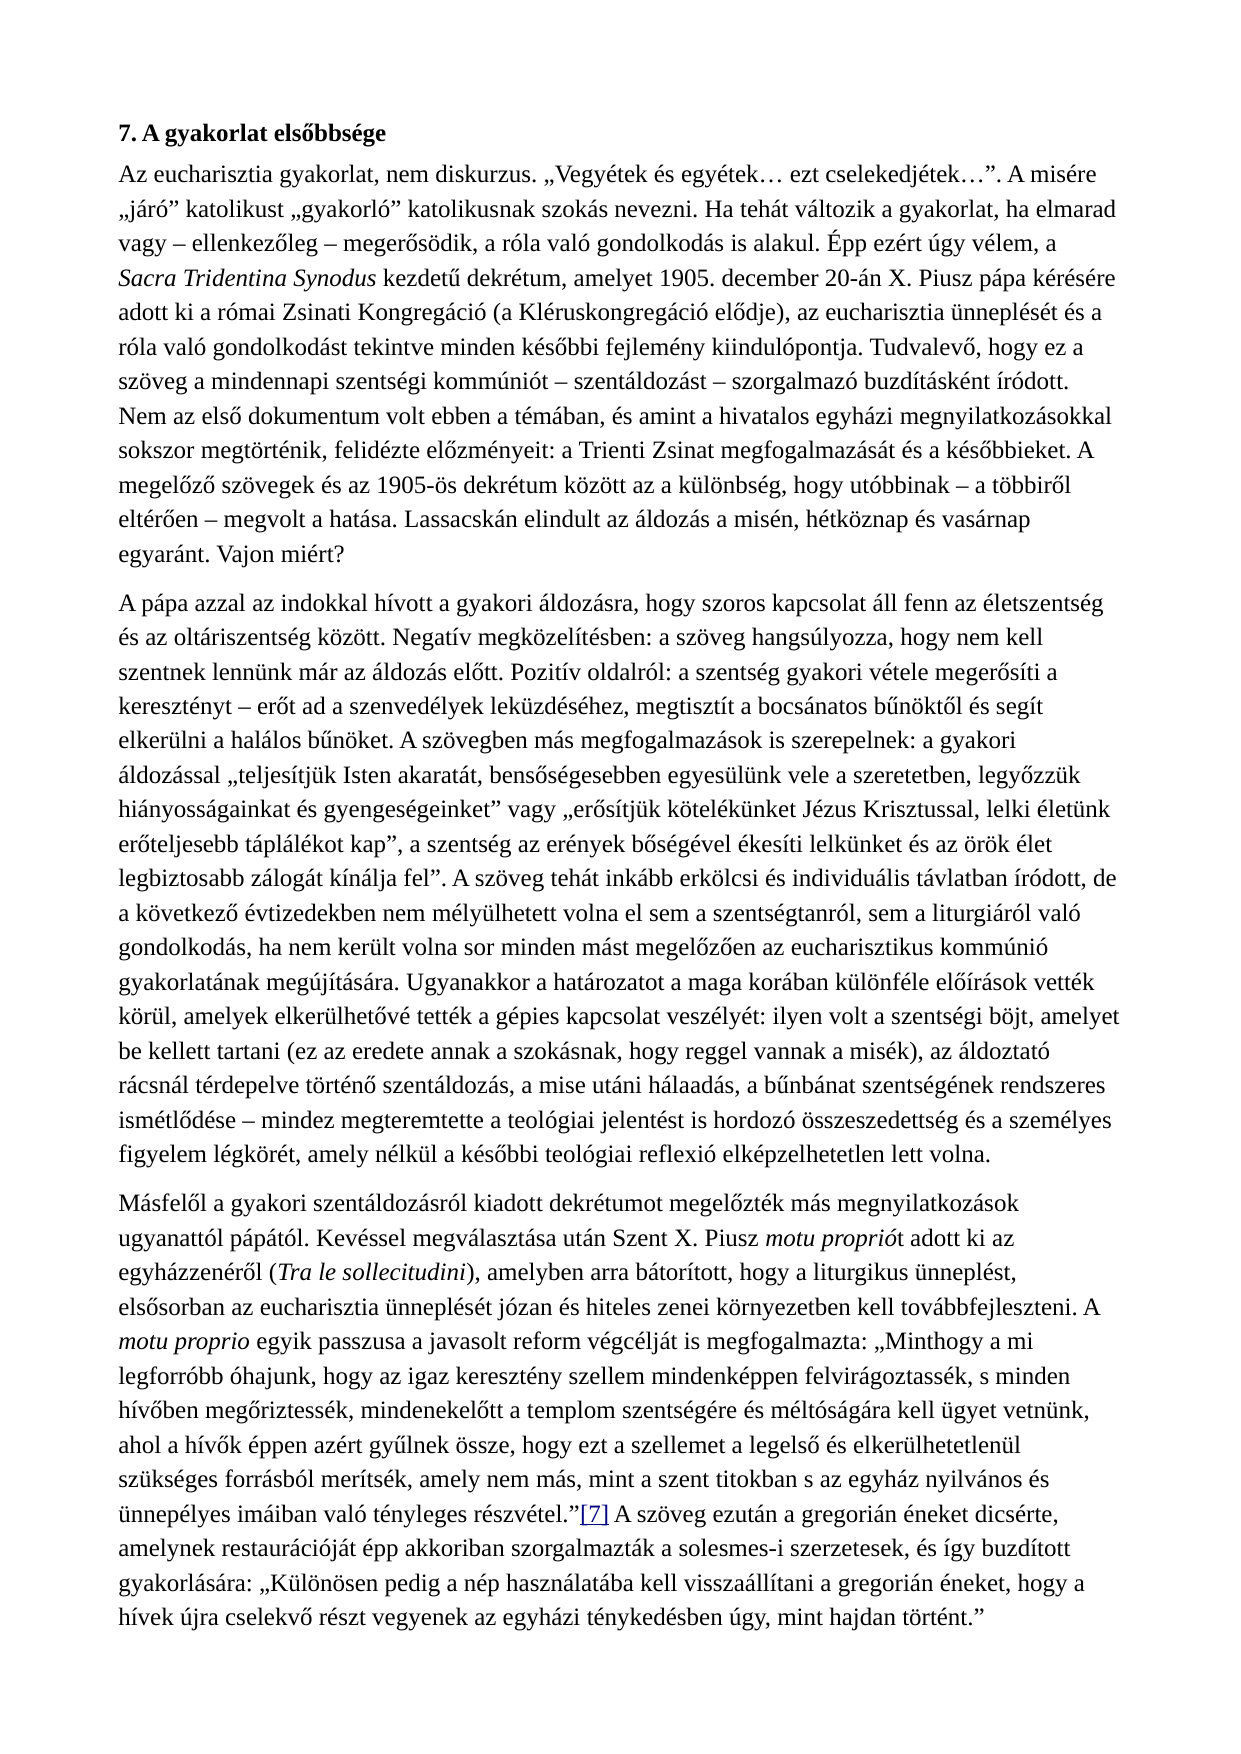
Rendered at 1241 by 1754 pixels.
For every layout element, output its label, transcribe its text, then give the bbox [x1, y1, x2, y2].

text Másfelől a gyakori szentáldozásról kiadott dekrétumot megelőzték más megnyilatkozások ugyanattól pápától. Kevéssel megválasztása után Szent X. Piusz motu propriót adott ki az egyházzenéről (Tra le sollecitudini), amelyben arra bátorított, hogy a liturgikus ünneplést, elsősorban az eucharisztia ünneplését józan és hiteles zenei környezetben kell továbbfejleszteni. A motu proprio egyik passzusa a javasolt reform végcélját is megfogalmazta: „Minthogy a mi legforróbb óhajunk, hogy az igaz keresztény szellem mindenképpen felvirágoztassék, s minden hívőben megőriztessék, mindenekelőtt a templom szentségére és méltóságára kell ügyet vetnünk, ahol a hívők éppen azért gyűlnek össze, hogy ezt a szellemet a legelső és elkerülhetetlenül szükséges forrásból merítsék, amely nem más, mint a szent titokban s az egyház nyilvános és ünnepélyes imáiban való tényleges részvétel.”[7] A szöveg ezután a gregorián éneket dicsérte, amelynek restaurációját épp akkoriban szorgalmazták a solesmes-i szerzetesek, és így buzdított gyakorlására: „Különösen pedig a nép használatába kell visszaállítani a gregorián éneket, hogy a hívek újra cselekvő részt vegyenek az egyházi ténykedésben úgy, mint hajdan történt.” [118, 1188, 1122, 1631]
text A pápa azzal az indokkal hívott a gyakori áldozásra, hogy szoros kapcsolat áll fenn az életszentség és az oltáriszentség között. Negatív megközelítésben: a szöveg hangsúlyozza, hogy nem kell szentnek lennünk már az áldozás előtt. Pozitív oldalról: a szentség gyakori vétele megerősíti a keresztényt – erőt ad a szenvedélyek leküzdéséhez, megtisztít a bocsánatos bűnöktől és segít elkerülni a halálos bűnöket. A szövegben más megfogalmazások is szerepelnek: a gyakori áldozással „teljesítjük Isten akaratát, bensőségesebben egyesülünk vele a szeretetben, legyőzzük hiányosságainkat és gyengeségeinket” vagy „erősítjük kötelékünket Jézus Krisztussal, lelki életünk erőteljesebb táplálékot kap”, a szentség az erények bőségével ékesíti lelkünket és az örök élet legbiztosabb zálogát kínálja fel”. A szöveg tehát inkább erkölcsi és individuális távlatban íródott, de a következő évtizedekben nem mélyülhetett volna el sem a szentségtanról, sem a liturgiáról való gondolkodás, ha nem került volna sor minden mást megelőzően az eucharisztikus kommúnió gyakorlatának megújítására. Ugyanakkor a határozatot a maga korában különféle előírások vették körül, amelyek elkerülhetővé tették a gépies kapcsolat veszélyét: ilyen volt a szentségi böjt, amelyet be kellett tartani (ez az eredete annak a szokásnak, hogy reggel vannak a misék), az áldoztató rácsnál térdepelve történő szentáldozás, a mise utáni hálaadás, a bűnbánat szentségének rendszeres ismétlődése – mindez megteremtette a teológiai jelentést is hordozó összeszedettség és a személyes figyelem légkörét, amely nélkül a későbbi teológiai reflexió elképzelhetetlen lett volna. [118, 588, 1122, 1168]
text Az eucharisztia gyakorlat, nem diskurzus. „Vegyétek és egyétek… ezt cselekedjétek…”. A misére „járó” katolikust „gyakorló” katolikusnak szokás nevezni. Ha tehát változik a gyakorlat, ha elmarad vagy – ellenkezőleg – megerősödik, a róla való gondolkodás is alakul. Épp ezért úgy vélem, a Sacra Tridentina Synodus kezdetű dekrétum, amelyet 1905. december 20-án X. Piusz pápa kérésére adott ki a római Zsinati Kongregáció (a Kléruskongregáció elődje), az eucharisztia ünneplését és a róla való gondolkodást tekintve minden későbbi fejlemény kiindulópontja. Tudvalevő, hogy ez a szöveg a mindennapi szentségi kommúniót – szentáldozást – szorgalmazó buzdításként íródott. Nem az első dokumentum volt ebben a témában, és amint a hivatalos egyházi megnyilatkozásokkal sokszor megtörténik, felidézte előzményeit: a Trienti Zsinat megfogalmazását és a későbbieket. A megelőző szövegek és az 1905-ös dekrétum között az a különbség, hogy utóbbinak – a többiről eltérően – megvolt a hatása. Lassacskán elindult az áldozás a misén, hétköznap és vasárnap egyaránt. Vajon miért? [118, 159, 1122, 567]
subtitle 7. A gyakorlat elsőbbsége [118, 118, 1122, 147]
